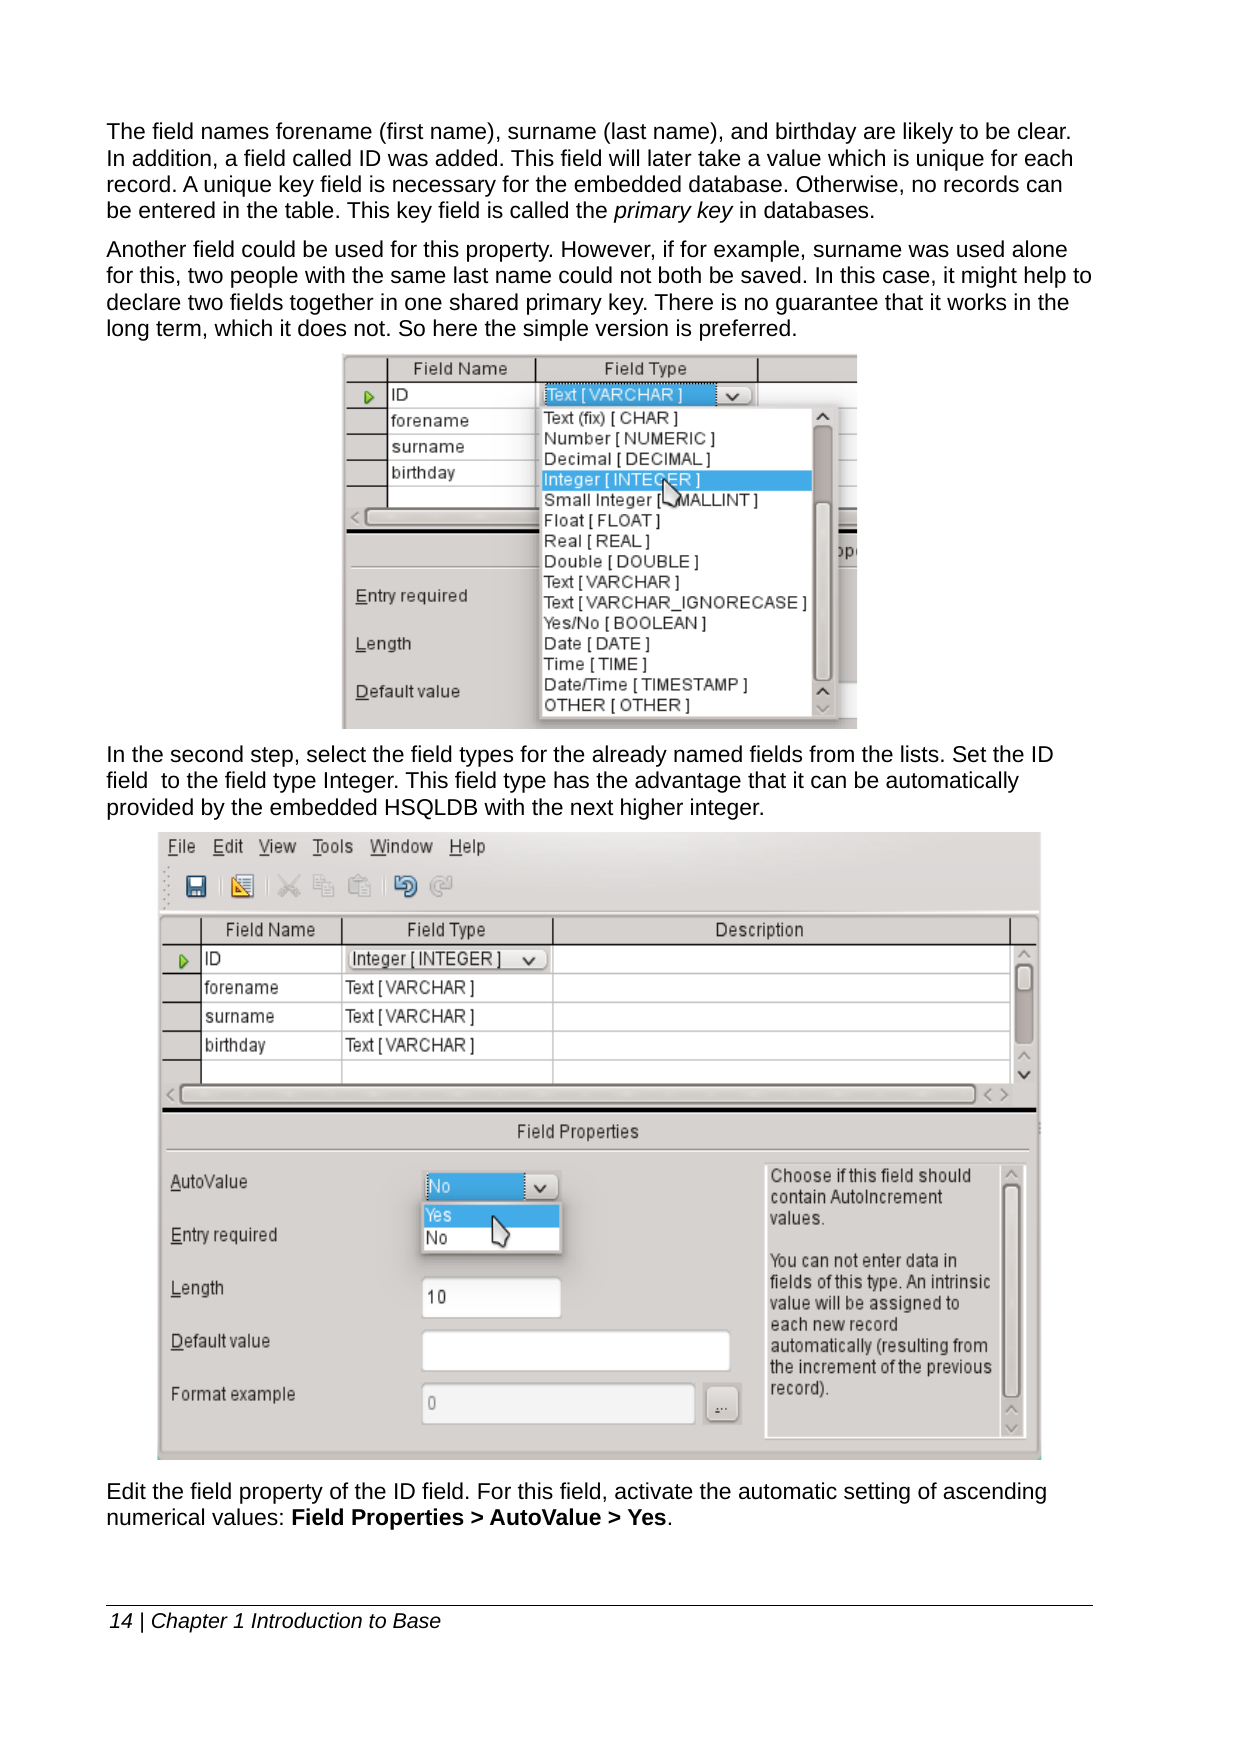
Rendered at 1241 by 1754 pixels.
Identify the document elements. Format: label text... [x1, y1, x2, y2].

text Edit the field property of the ID field. For this field, activate the automatic setting of ascending numerical values: Field Properties > AutoValue > Yes. [106, 1478, 1093, 1530]
text In the second step, select the field types for the already named fields from the lists. Set the ID field to the field type Integer. This field type has the advantage that it can be automatically provided by the embedded HSQLDB with the next higher integer. [106, 741, 1093, 820]
picture [341, 353, 858, 729]
picture [157, 832, 1042, 1460]
text Another field could be used for this property. However, if for example, surname was used alone for this, two people with the same last name could not both be saved. In this case, it might help to declare two fields together in one shared primary key. There is no guarantee that it works in the long term, which it does not. So here the simple version is preferred. [106, 236, 1093, 341]
text The field names forename (first name), surname (last name), and birthday are likely to be clear. In addition, a field called ID was added. This field will later take a value which is unique for each record. A unique key field is necessary for the embedded database. Otherwise, no records can be entered in the table. This key field is called the primary key in databases. [106, 118, 1093, 223]
